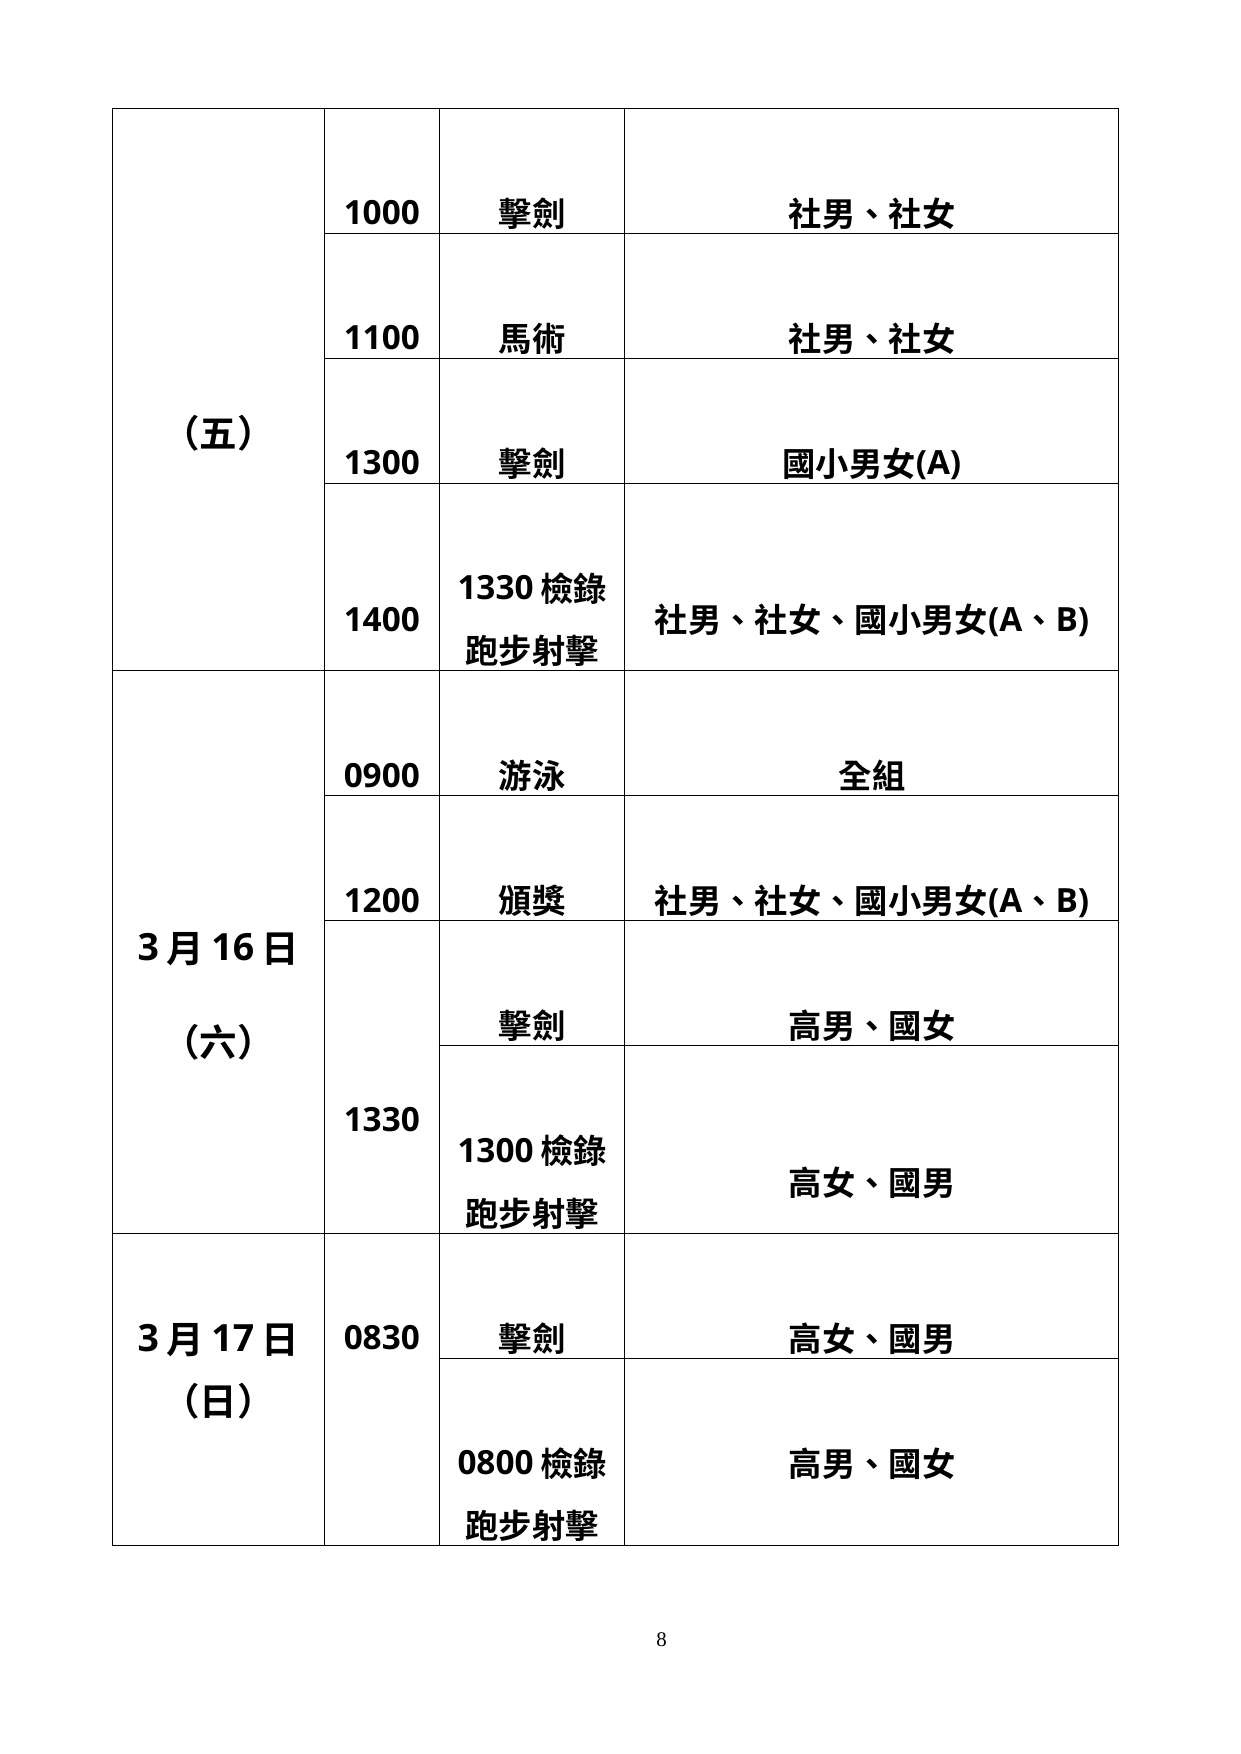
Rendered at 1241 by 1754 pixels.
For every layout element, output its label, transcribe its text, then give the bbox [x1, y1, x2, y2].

table_cell 0800檢錄 跑步射擊 [440, 1359, 624, 1545]
table_cell 高女、國男 [625, 1234, 1118, 1358]
table_cell 高男、國女 [625, 921, 1118, 1045]
table_cell 1100 [325, 234, 439, 358]
table_cell 3月17日 （日） [113, 1234, 324, 1545]
table_cell 1300 [325, 359, 439, 483]
table_cell 國小男女(A) [625, 359, 1118, 483]
table_cell 全組 [625, 671, 1118, 795]
table_cell 社男、社女 [625, 234, 1118, 358]
table_cell 1330 [325, 921, 439, 1233]
table_cell 擊劍 [440, 921, 624, 1045]
table_cell 1300檢錄跑步射擊 [440, 1046, 624, 1233]
table_cell 3月16日 （六） [113, 671, 324, 1233]
table_cell 馬術 [440, 234, 624, 358]
table_cell 0900 [325, 671, 439, 795]
table_cell 0830 [325, 1234, 439, 1545]
table_cell 游泳 [440, 671, 624, 795]
table_cell 社男、社女、國小男女(A、B) [625, 484, 1118, 670]
table_cell 1330檢錄 跑步射擊 [440, 484, 624, 670]
table_cell 擊劍 [440, 359, 624, 483]
table_cell 社男、社女、國小男女(A、B) [625, 796, 1118, 920]
table_cell 擊劍 [440, 1234, 624, 1358]
table_cell 頒獎 [440, 796, 624, 920]
table_cell 擊劍 [440, 109, 624, 233]
table_cell 1400 [325, 484, 439, 670]
table_cell 1200 [325, 796, 439, 920]
table_cell 1000 [325, 109, 439, 233]
table_cell 高女、國男 [625, 1046, 1118, 1233]
table_cell 高男、國女 [625, 1359, 1118, 1545]
table_cell 社男、社女 [625, 109, 1118, 233]
table_cell （五） [113, 109, 324, 670]
